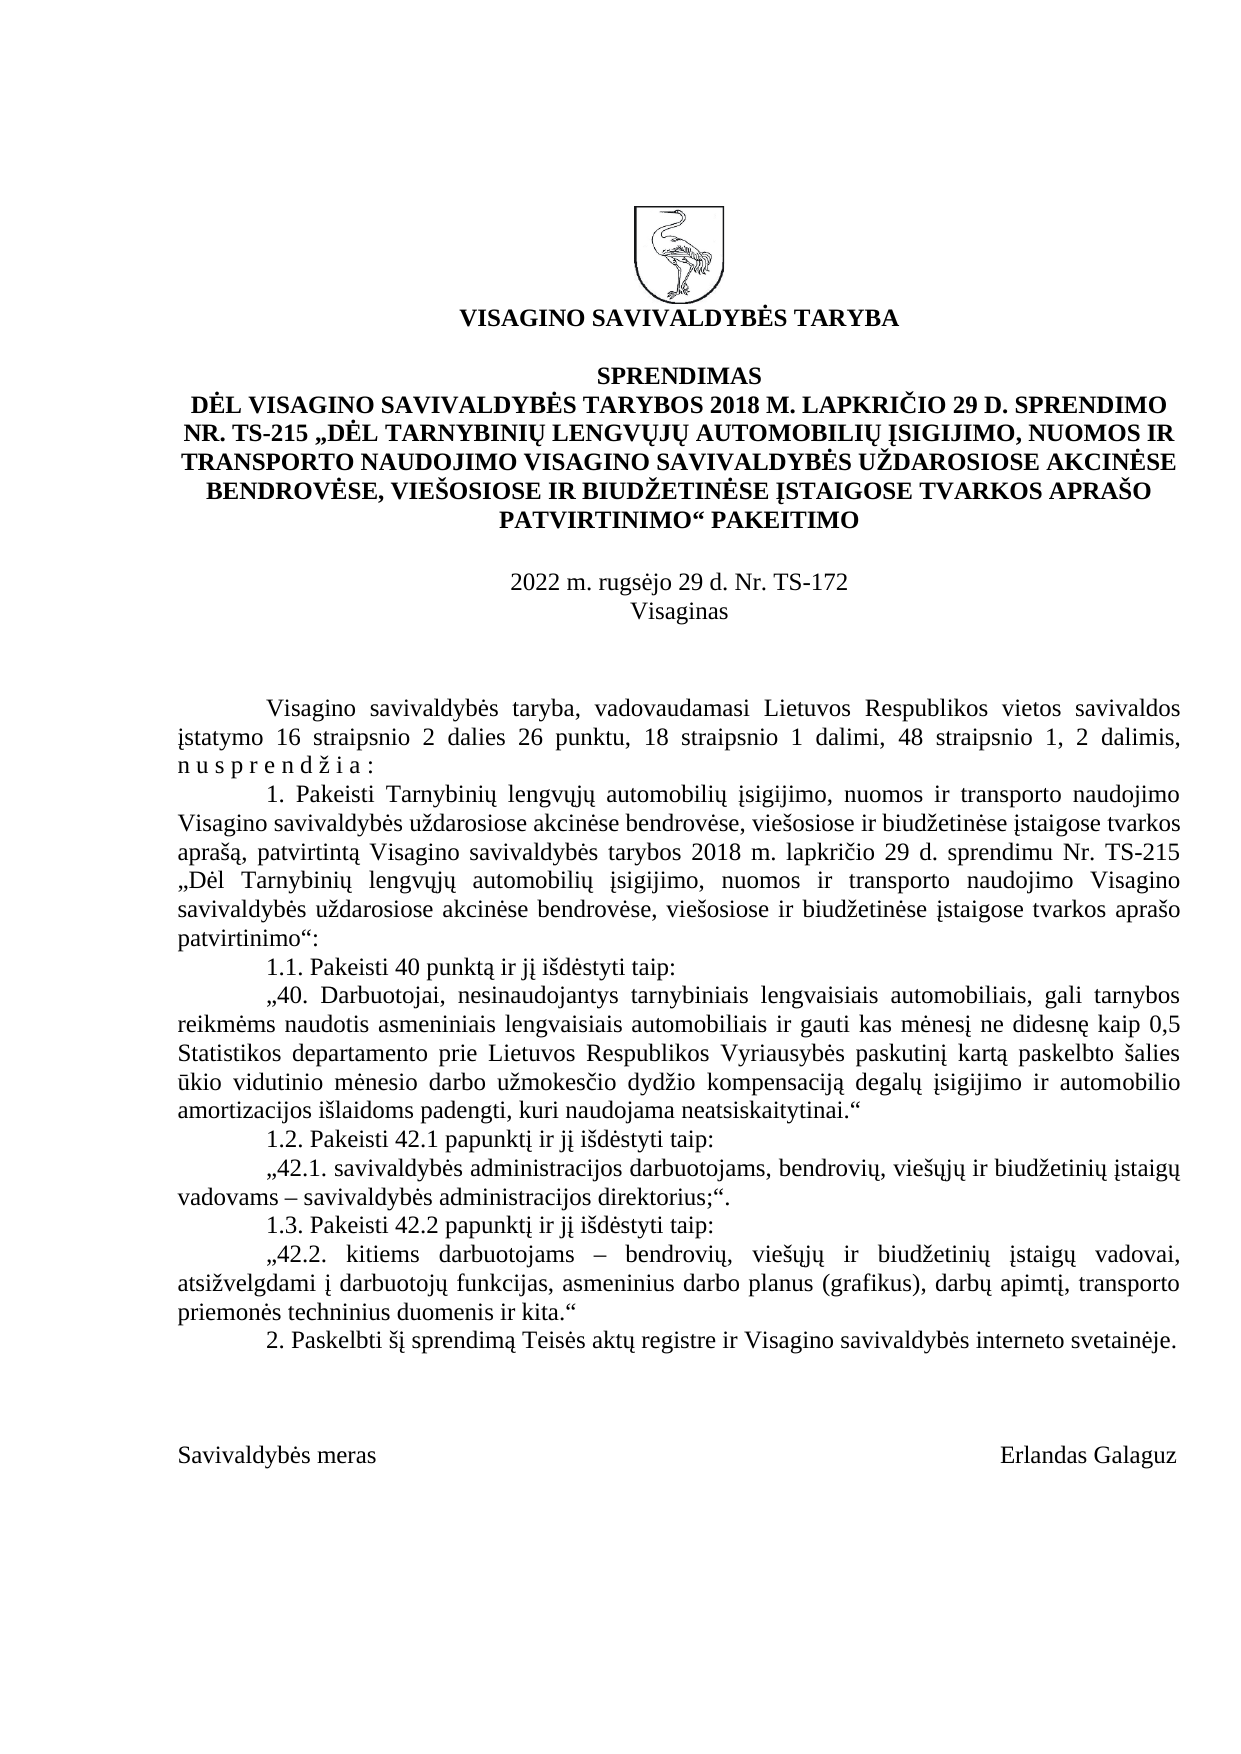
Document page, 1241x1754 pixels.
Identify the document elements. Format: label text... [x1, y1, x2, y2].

text Savivaldybės meras Erlandas Galaguz [177, 1441, 1181, 1469]
text 1.3. Pakeisti 42.2 papunktį ir jį išdėstyti taip: [177, 1211, 1181, 1239]
text 1.2. Pakeisti 42.1 papunktį ir jį išdėstyti taip: [177, 1124, 1181, 1153]
text 2022 m. rugsėjo 29 d. Nr. TS-172 [177, 567, 1181, 596]
text SPRENDIMAS [177, 361, 1181, 390]
text 1.1. Pakeisti 40 punktą ir jį išdėstyti taip: [177, 952, 1181, 981]
text „42.1. savivaldybės administracijos darbuotojams, bendrovių, viešųjų ir biudžetinių įstaigų vadovams – savivaldybės administracijos direktorius;“. [177, 1153, 1181, 1211]
text „40. Darbuotojai, nesinaudojantys tarnybiniais lengvaisiais automobiliais, gali tarnybos reikmėms naudotis asmeniniais lengvaisiais automobiliais ir gauti kas mėnesį ne didesnę kaip 0,5 Statistikos departamento prie Lietuvos Respublikos Vyriausybės paskutinį kartą paskelbto šalies ūkio vidutinio mėnesio darbo užmokesčio dydžio kompensaciją degalų įsigijimo ir automobilio amortizacijos išlaidoms padengti, kuri naudojama neatsiskaitytinai.“ [177, 981, 1181, 1124]
text 2. Paskelbti šį sprendimą Teisės aktų registre ir Visagino savivaldybės interneto svetainėje. [177, 1326, 1181, 1354]
text Visaginas [177, 596, 1181, 625]
text visagino savivaldybės taryba [177, 303, 1181, 332]
text „42.2. kitiems darbuotojams – bendrovių, viešųjų ir biudžetinių įstaigų vadovai, atsižvelgdami į darbuotojų funkcijas, asmeninius darbo planus (grafikus), darbų apimtį, transporto priemonės techninius duomenis ir kita.“ [177, 1239, 1181, 1326]
text 1. Pakeisti Tarnybinių lengvųjų automobilių įsigijimo, nuomos ir transporto naudojimo Visagino savivaldybės uždarosiose akcinėse bendrovėse, viešosiose ir biudžetinėse įstaigose tvarkos aprašą, patvirtintą Visagino savivaldybės tarybos 2018 m. lapkričio 29 d. sprendimu Nr. TS-215 „Dėl Tarnybinių lengvųjų automobilių įsigijimo, nuomos ir transporto naudojimo Visagino savivaldybės uždarosiose akcinėse bendrovėse, viešosiose ir biudžetinėse įstaigose tvarkos aprašo patvirtinimo“: [177, 779, 1181, 952]
text Visagino savivaldybės taryba, vadovaudamasi Lietuvos Respublikos vietos savivaldos įstatymo 16 straipsnio 2 dalies 26 punktu, 18 straipsnio 1 dalimi, 48 straipsnio 1, 2 dalimis, nusprendžia: [177, 693, 1181, 779]
text DĖL VISAGINO SAVIVALDYBĖS TARYBOS 2018 M. LAPKRIČIO 29 D. SPRENDIMO NR. TS-215 „DĖL TARNYBINIŲ LENGVŲJŲ AUTOMOBILIŲ ĮSIGIJIMO, NUOMOS IR TRANSPORTO NAUDOJIMO VISAGINO SAVIVALDYBĖS UŽDAROSIOSE AKCINĖSE BENDROVĖSE, VIEŠOSIOSE IR BIUDŽETINĖSE ĮSTAIGOSE TVARKOS APRAŠO PATVIRTINIMO“ pakeitimo [177, 390, 1181, 533]
